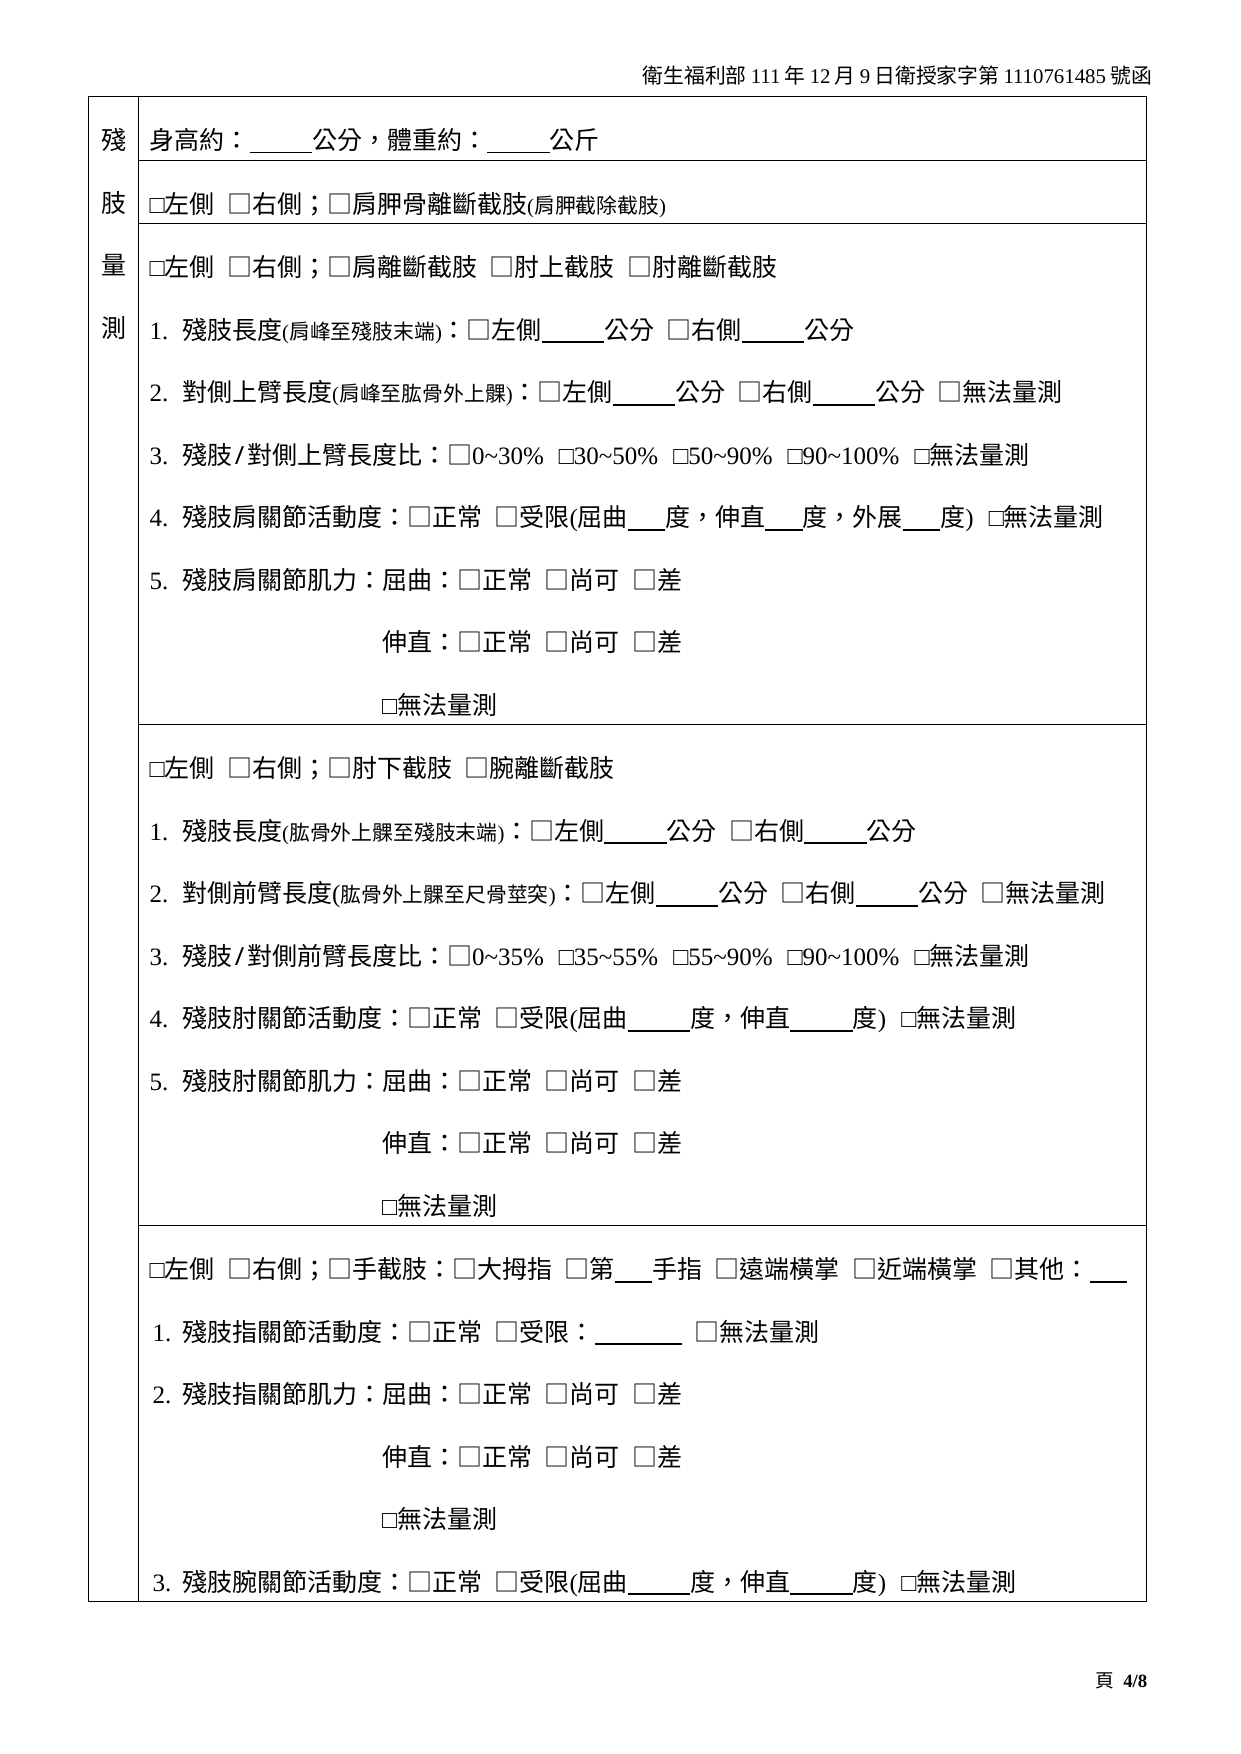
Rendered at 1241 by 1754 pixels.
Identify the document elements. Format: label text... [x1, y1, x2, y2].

table_cell [1147, 223, 1152, 724]
table_cell 殘肢量測 [89, 97, 138, 1601]
table_cell □左側 □右側；□肘下截肢 □腕離斷截肢 殘肢長度(肱骨外上髁至殘肢末端)：□左側 公分 □右側 公分 對側前臂長度(肱骨外上髁至尺骨莖突)：□左側 公分 □右側 公分 □無法量測 殘肢/對側前臂長度比：□0~35% □35~55% □55~90% □90~100% □無法量測 殘肢肘關節活動度：□正常 □受限(屈曲 度，伸直 度) □無法量測 殘肢肘關節肌力：屈曲：□正常 □尚可 □差 伸直：□正常 □尚可 □差 □無法量測 [139, 725, 1146, 1225]
table_cell □左側 □右側；□手截肢：□大拇指 □第 手指 □遠端橫掌 □近端橫掌 □其他： 殘肢指關節活動度：□正常 □受限： □無法量測 殘肢指關節肌力：屈曲：□正常 □尚可 □差 伸直：□正常 □尚可 □差 □無法量測 殘肢腕關節活動度：□正常 □受限(屈曲 度，伸直 度) □無法量測 殘肢腕關節肌力：屈曲：□正常 □尚可 □差 伸直：□正常 □尚可 □差 □無法量測 [139, 1226, 1146, 1601]
table_cell [1147, 160, 1152, 223]
table_cell □左側 □右側；□肩離斷截肢 □肘上截肢 □肘離斷截肢 殘肢長度(肩峰至殘肢末端)：□左側 公分 □右側 公分 對側上臂長度(肩峰至肱骨外上髁)：□左側 公分 □右側 公分 □無法量測 殘肢/對側上臂長度比：□0~30% □30~50% □50~90% □90~100% □無法量測 殘肢肩關節活動度：□正常 □受限(屈曲 度，伸直 度，外展 度) □無法量測 殘肢肩關節肌力：屈曲：□正常 □尚可 □差 伸直：□正常 □尚可 □差 □無法量測 [139, 224, 1146, 724]
table_cell □左側 □右側；□肩胛骨離斷截肢(肩胛截除截肢) [139, 161, 1146, 223]
table_cell 身高約： 公分，體重約： 公斤 [139, 97, 1146, 159]
table_cell [1147, 724, 1152, 1225]
table_cell [1147, 1225, 1152, 1601]
table_cell [1147, 96, 1152, 159]
